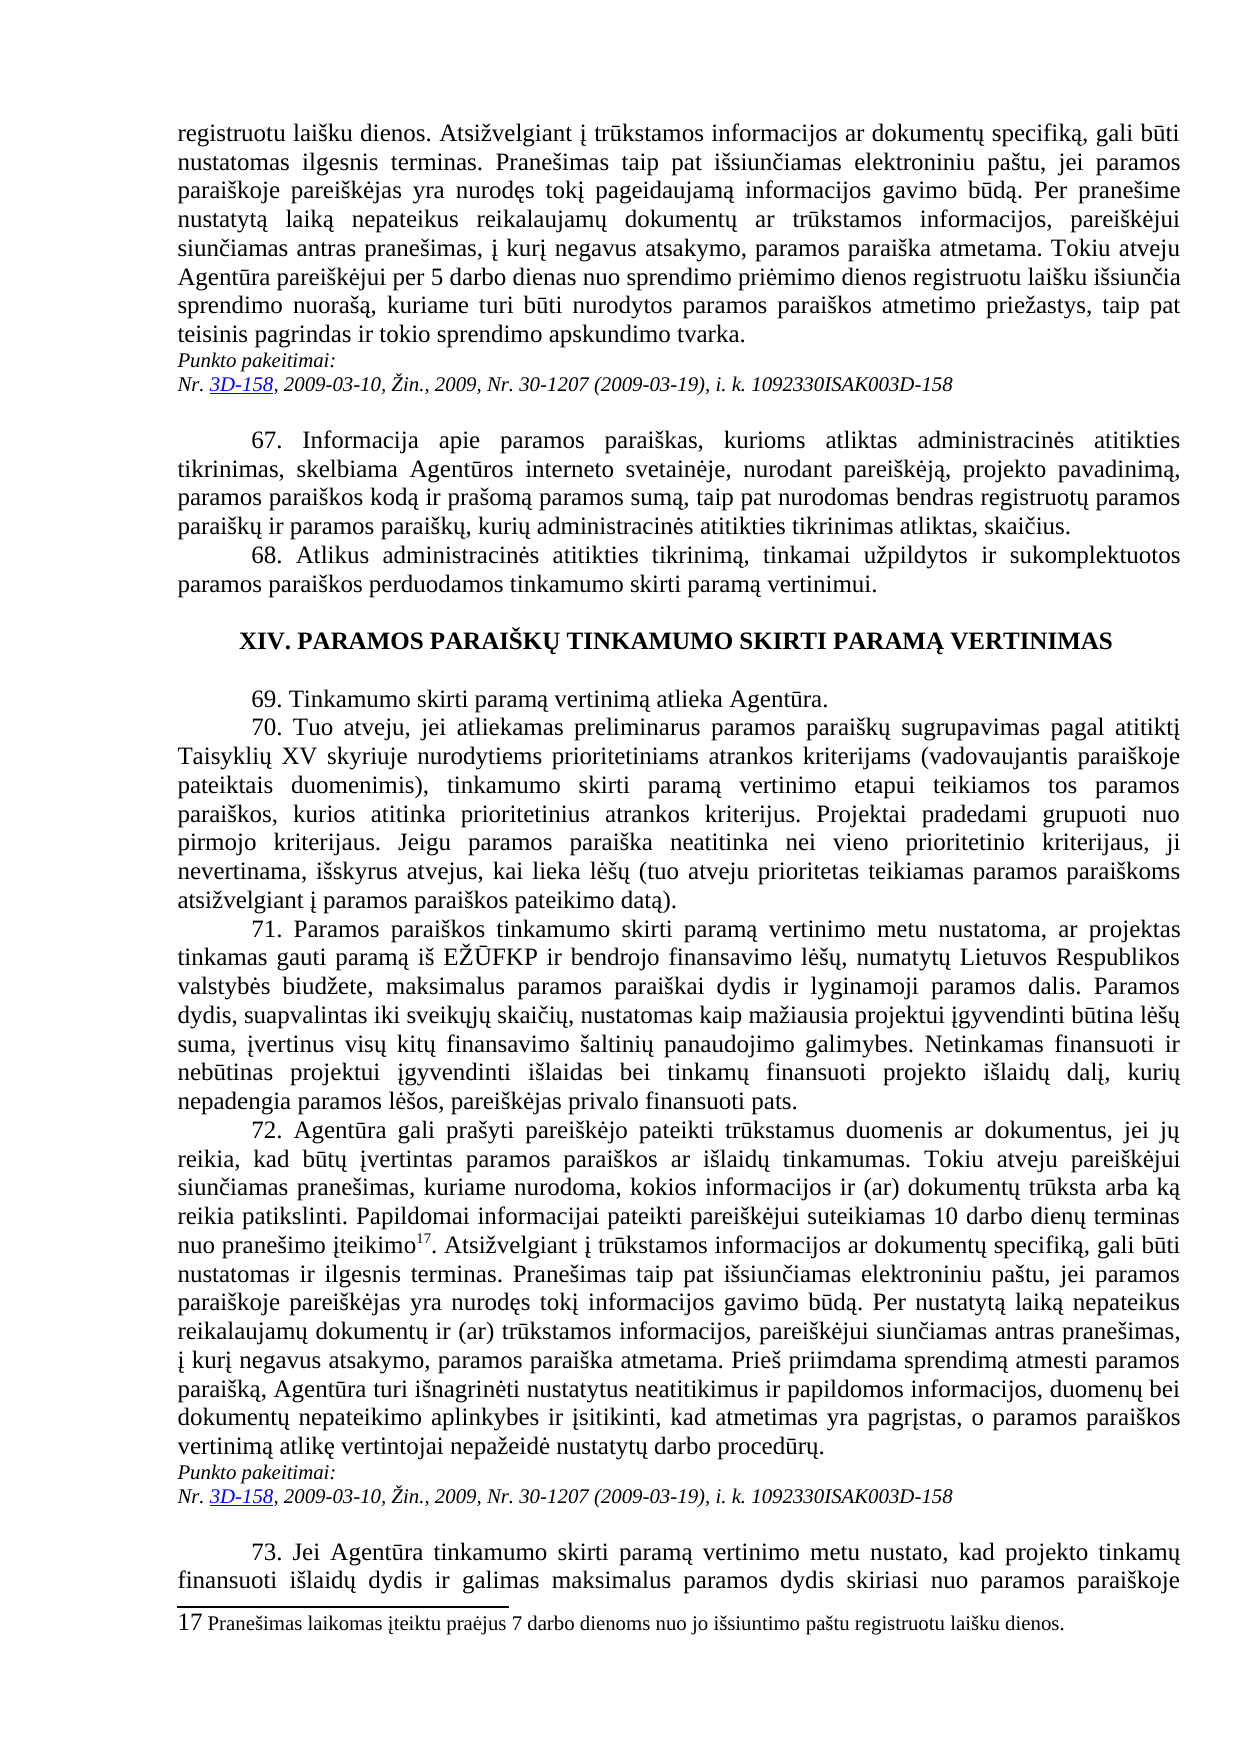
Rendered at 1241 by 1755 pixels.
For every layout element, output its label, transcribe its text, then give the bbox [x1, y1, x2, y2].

text registruotu laišku dienos. Atsižvelgiant į trūkstamos informacijos ar dokumentų specifiką, gali būti nustatomas ilgesnis terminas. Pranešimas taip pat išsiunčiamas elektroniniu paštu, jei paramos paraiškoje pareiškėjas yra nurodęs tokį pageidaujamą informacijos gavimo būdą. Per pranešime nustatytą laiką nepateikus reikalaujamų dokumentų ar trūkstamos informacijos, pareiškėjui siunčiamas antras pranešimas, į kurį negavus atsakymo, paramos paraiška atmetama. Tokiu atveju Agentūra pareiškėjui per 5 darbo dienas nuo sprendimo priėmimo dienos registruotu laišku išsiunčia sprendimo nuorašą, kuriame turi būti nurodytos paramos paraiškos atmetimo priežastys, taip pat teisinis pagrindas ir tokio sprendimo apskundimo tvarka. [177, 118, 1181, 348]
text 70. Tuo atveju, jei atliekamas preliminarus paramos paraiškų sugrupavimas pagal atitiktį Taisyklių XV skyriuje nurodytiems prioritetiniams atrankos kriterijams (vadovaujantis paraiškoje pateiktais duomenimis), tinkamumo skirti paramą vertinimo etapui teikiamos tos paramos paraiškos, kurios atitinka prioritetinius atrankos kriterijus. Projektai pradedami grupuoti nuo pirmojo kriterijaus. Jeigu paramos paraiška neatitinka nei vieno prioritetinio kriterijaus, ji nevertinama, išskyrus atvejus, kai lieka lėšų (tuo atveju prioritetas teikiamas paramos paraiškoms atsižvelgiant į paramos paraiškos pateikimo datą). [177, 712, 1181, 914]
text 69. Tinkamumo skirti paramą vertinimą atlieka Agentūra. [177, 684, 1181, 712]
text Punkto pakeitimai: [177, 1460, 1181, 1484]
text 73. Jei Agentūra tinkamumo skirti paramą vertinimo metu nustato, kad projekto tinkamų finansuoti išlaidų dydis ir galimas maksimalus paramos dydis skiriasi nuo paramos paraiškoje [177, 1537, 1181, 1594]
text Nr. 3D-158, 2009-03-10, Žin., 2009, Nr. 30-1207 (2009-03-19), i. k. 1092330ISAK003D-158 [177, 1484, 1181, 1508]
text XIV. PARAMOS PARAIŠKŲ TINKAMUMO SKIRTI PARAMĄ VERTINIMAS [177, 626, 1181, 655]
text Nr. 3D-158, 2009-03-10, Žin., 2009, Nr. 30-1207 (2009-03-19), i. k. 1092330ISAK003D-158 [177, 372, 1181, 396]
text Pranešimas laikomas įteiktu praėjus 7 darbo dienoms nuo jo išsiuntimo paštu registruotu laišku dienos. [177, 1607, 1181, 1636]
text 67. Informacija apie paramos paraiškas, kurioms atliktas administracinės atitikties tikrinimas, skelbiama Agentūros interneto svetainėje, nurodant pareiškėją, projekto pavadinimą, paramos paraiškos kodą ir prašomą paramos sumą, taip pat nurodomas bendras registruotų paramos paraiškų ir paramos paraiškų, kurių administracinės atitikties tikrinimas atliktas, skaičius. [177, 425, 1181, 540]
text Punkto pakeitimai: [177, 348, 1181, 372]
text 71. Paramos paraiškos tinkamumo skirti paramą vertinimo metu nustatoma, ar projektas tinkamas gauti paramą iš EŽŪFKP ir bendrojo finansavimo lėšų, numatytų Lietuvos Respublikos valstybės biudžete, maksimalus paramos paraiškai dydis ir lyginamoji paramos dalis. Paramos dydis, suapvalintas iki sveikųjų skaičių, nustatomas kaip mažiausia projektui įgyvendinti būtina lėšų suma, įvertinus visų kitų finansavimo šaltinių panaudojimo galimybes. Netinkamas finansuoti ir nebūtinas projektui įgyvendinti išlaidas bei tinkamų finansuoti projekto išlaidų dalį, kurių nepadengia paramos lėšos, pareiškėjas privalo finansuoti pats. [177, 914, 1181, 1115]
text 72. Agentūra gali prašyti pareiškėjo pateikti trūkstamus duomenis ar dokumentus, jei jų reikia, kad būtų įvertintas paramos paraiškos ar išlaidų tinkamumas. Tokiu atveju pareiškėjui siunčiamas pranešimas, kuriame nurodoma, kokios informacijos ir (ar) dokumentų trūksta arba ką reikia patikslinti. Papildomai informacijai pateikti pareiškėjui suteikiamas 10 darbo dienų terminas nuo pranešimo įteikimo. Atsižvelgiant į trūkstamos informacijos ar dokumentų specifiką, gali būti nustatomas ir ilgesnis terminas. Pranešimas taip pat išsiunčiamas elektroniniu paštu, jei paramos paraiškoje pareiškėjas yra nurodęs tokį informacijos gavimo būdą. Per nustatytą laiką nepateikus reikalaujamų dokumentų ir (ar) trūkstamos informacijos, pareiškėjui siunčiamas antras pranešimas, į kurį negavus atsakymo, paramos paraiška atmetama. Prieš priimdama sprendimą atmesti paramos paraišką, Agentūra turi išnagrinėti nustatytus neatitikimus ir papildomos informacijos, duomenų bei dokumentų nepateikimo aplinkybes ir įsitikinti, kad atmetimas yra pagrįstas, o paramos paraiškos vertinimą atlikę vertintojai nepažeidė nustatytų darbo procedūrų. [177, 1115, 1181, 1460]
text 68. Atlikus administracinės atitikties tikrinimą, tinkamai užpildytos ir sukomplektuotos paramos paraiškos perduodamos tinkamumo skirti paramą vertinimui. [177, 540, 1181, 597]
